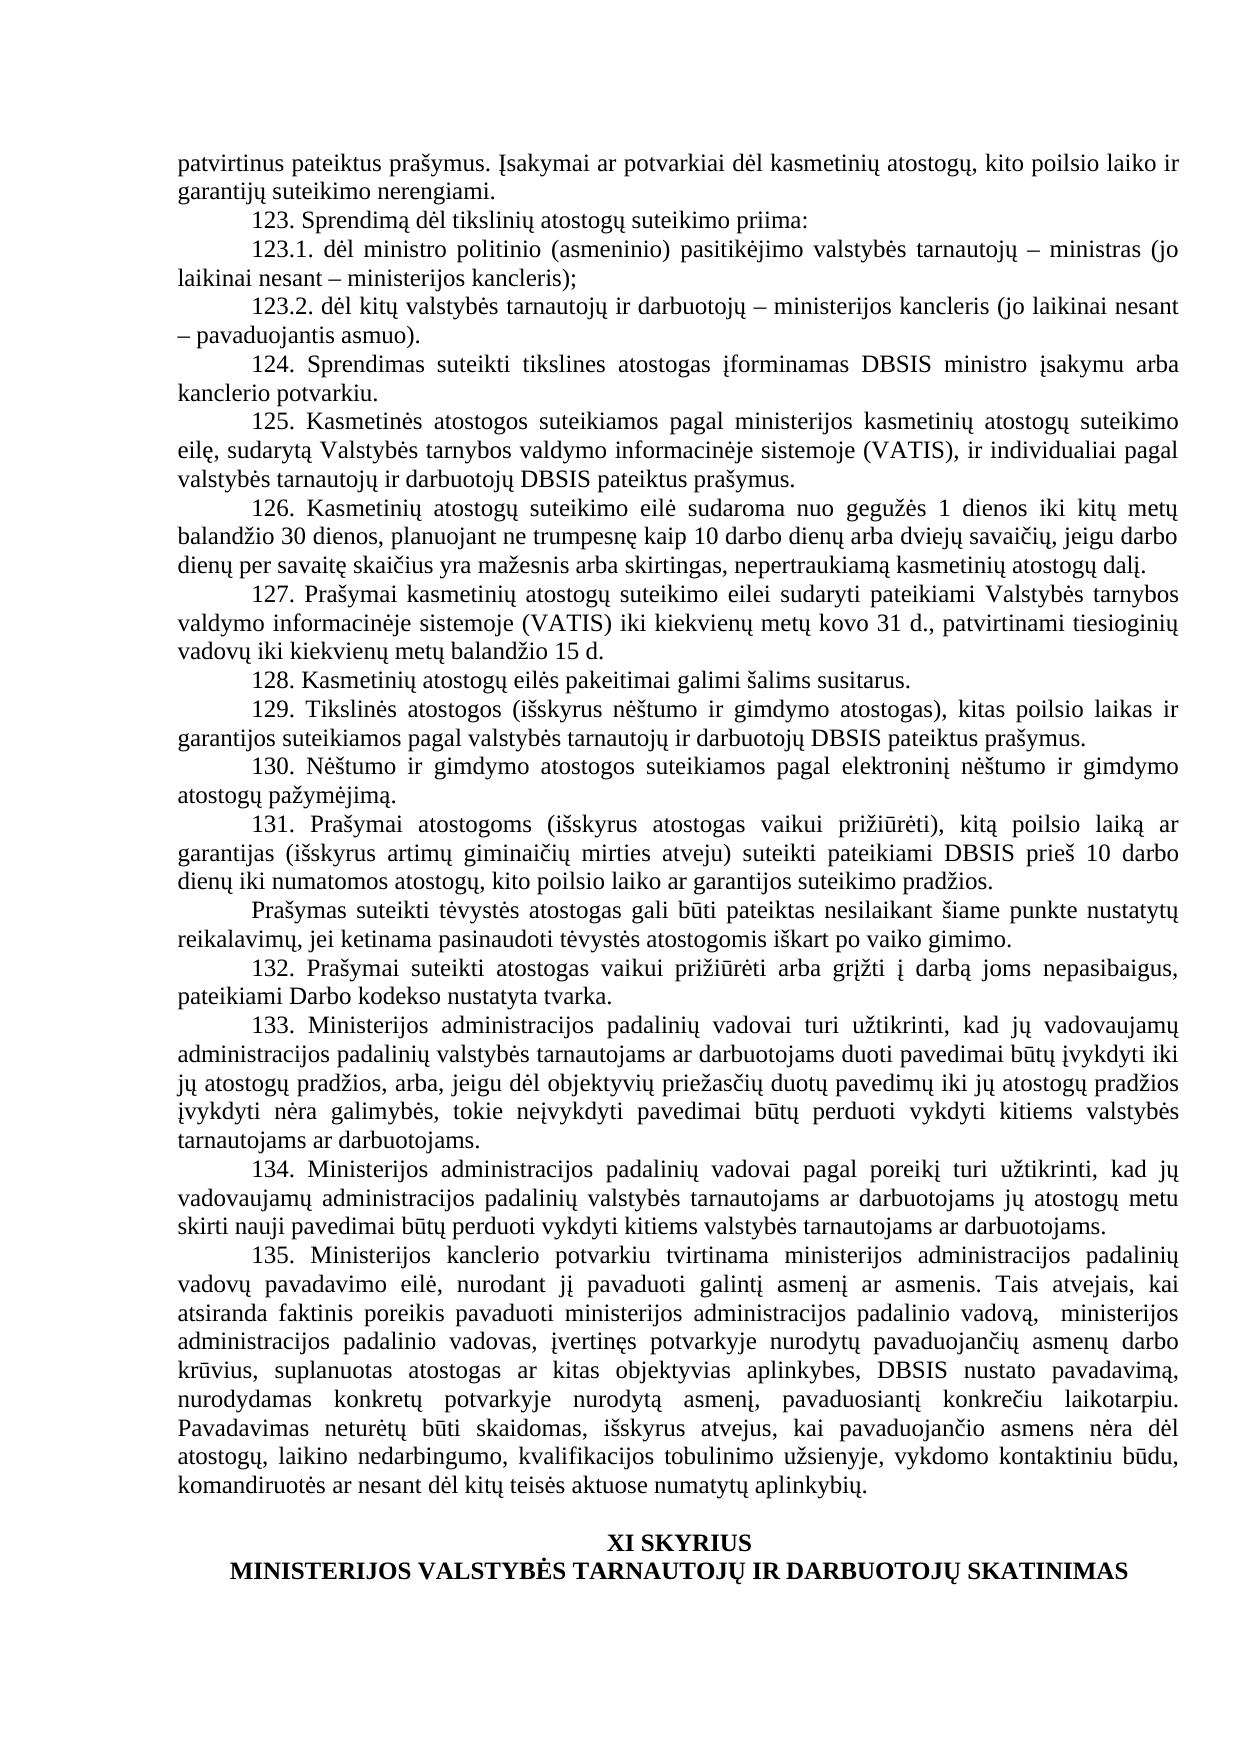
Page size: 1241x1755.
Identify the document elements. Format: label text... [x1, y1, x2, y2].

text XI SKYRIUS [177, 1528, 1181, 1556]
text MINISTERIJOS VALSTYBĖS TARNAUTOJŲ IR DARBUOTOJŲ SKATINIMAS [177, 1556, 1181, 1585]
text patvirtinus pateiktus prašymus. Įsakymai ar potvarkiai dėl kasmetinių atostogų, kito poilsio laiko ir garantijų suteikimo nerengiami. [177, 148, 1180, 205]
text 125. Kasmetinės atostogos suteikiamos pagal ministerijos kasmetinių atostogų suteikimo eilę, sudarytą Valstybės tarnybos valdymo informacinėje sistemoje (VATIS), ir individualiai pagal valstybės tarnautojų ir darbuotojų DBSIS pateiktus prašymus. [177, 406, 1180, 493]
text 124. Sprendimas suteikti tikslines atostogas įforminamas DBSIS ministro įsakymu arba kanclerio potvarkiu. [177, 349, 1180, 406]
text Prašymas suteikti tėvystės atostogas gali būti pateiktas nesilaikant šiame punkte nustatytų reikalavimų, jei ketinama pasinaudoti tėvystės atostogomis iškart po vaiko gimimo. [177, 895, 1180, 953]
text 123.1. dėl ministro politinio (asmeninio) pasitikėjimo valstybės tarnautojų – ministras (jo laikinai nesant – ministerijos kancleris); [177, 234, 1180, 291]
text 128. Kasmetinių atostogų eilės pakeitimai galimi šalims susitarus. [177, 665, 1180, 694]
text 123.2. dėl kitų valstybės tarnautojų ir darbuotojų – ministerijos kancleris (jo laikinai nesant – pavaduojantis asmuo). [177, 291, 1180, 349]
text 132. Prašymai suteikti atostogas vaikui prižiūrėti arba grįžti į darbą joms nepasibaigus, pateikiami Darbo kodekso nustatyta tvarka. [177, 953, 1180, 1010]
text 127. Prašymai kasmetinių atostogų suteikimo eilei sudaryti pateikiami Valstybės tarnybos valdymo informacinėje sistemoje (VATIS) iki kiekvienų metų kovo 31 d., patvirtinami tiesioginių vadovų iki kiekvienų metų balandžio 15 d. [177, 579, 1180, 665]
text 126. Kasmetinių atostogų suteikimo eilė sudaroma nuo gegužės 1 dienos iki kitų metų balandžio 30 dienos, planuojant ne trumpesnę kaip 10 darbo dienų arba dviejų savaičių, jeigu darbo dienų per savaitę skaičius yra mažesnis arba skirtingas, nepertraukiamą kasmetinių atostogų dalį. [177, 493, 1180, 579]
text 130. Nėštumo ir gimdymo atostogos suteikiamos pagal elektroninį nėštumo ir gimdymo atostogų pažymėjimą. [177, 751, 1180, 809]
text 123. Sprendimą dėl tikslinių atostogų suteikimo priima: [177, 205, 1180, 234]
text 134. Ministerijos administracijos padalinių vadovai pagal poreikį turi užtikrinti, kad jų vadovaujamų administracijos padalinių valstybės tarnautojams ar darbuotojams jų atostogų metu skirti nauji pavedimai būtų perduoti vykdyti kitiems valstybės tarnautojams ar darbuotojams. [177, 1154, 1180, 1240]
text 131. Prašymai atostogoms (išskyrus atostogas vaikui prižiūrėti), kitą poilsio laiką ar garantijas (išskyrus artimų giminaičių mirties atveju) suteikti pateikiami DBSIS prieš 10 darbo dienų iki numatomos atostogų, kito poilsio laiko ar garantijos suteikimo pradžios. [177, 809, 1180, 895]
text 135. Ministerijos kanclerio potvarkiu tvirtinama ministerijos administracijos padalinių vadovų pavadavimo eilė, nurodant jį pavaduoti galintį asmenį ar asmenis. Tais atvejais, kai atsiranda faktinis poreikis pavaduoti ministerijos administracijos padalinio vadovą, ministerijos administracijos padalinio vadovas, įvertinęs potvarkyje nurodytų pavaduojančių asmenų darbo krūvius, suplanuotas atostogas ar kitas objektyvias aplinkybes, DBSIS nustato pavadavimą, nurodydamas konkretų potvarkyje nurodytą asmenį, pavaduosiantį konkrečiu laikotarpiu. Pavadavimas neturėtų būti skaidomas, išskyrus atvejus, kai pavaduojančio asmens nėra dėl atostogų, laikino nedarbingumo, kvalifikacijos tobulinimo užsienyje, vykdomo kontaktiniu būdu, komandiruotės ar nesant dėl kitų teisės aktuose numatytų aplinkybių. [177, 1240, 1180, 1499]
text 133. Ministerijos administracijos padalinių vadovai turi užtikrinti, kad jų vadovaujamų administracijos padalinių valstybės tarnautojams ar darbuotojams duoti pavedimai būtų įvykdyti iki jų atostogų pradžios, arba, jeigu dėl objektyvių priežasčių duotų pavedimų iki jų atostogų pradžios įvykdyti nėra galimybės, tokie neįvykdyti pavedimai būtų perduoti vykdyti kitiems valstybės tarnautojams ar darbuotojams. [177, 1010, 1180, 1154]
text 129. Tikslinės atostogos (išskyrus nėštumo ir gimdymo atostogas), kitas poilsio laikas ir garantijos suteikiamos pagal valstybės tarnautojų ir darbuotojų DBSIS pateiktus prašymus. [177, 694, 1180, 751]
